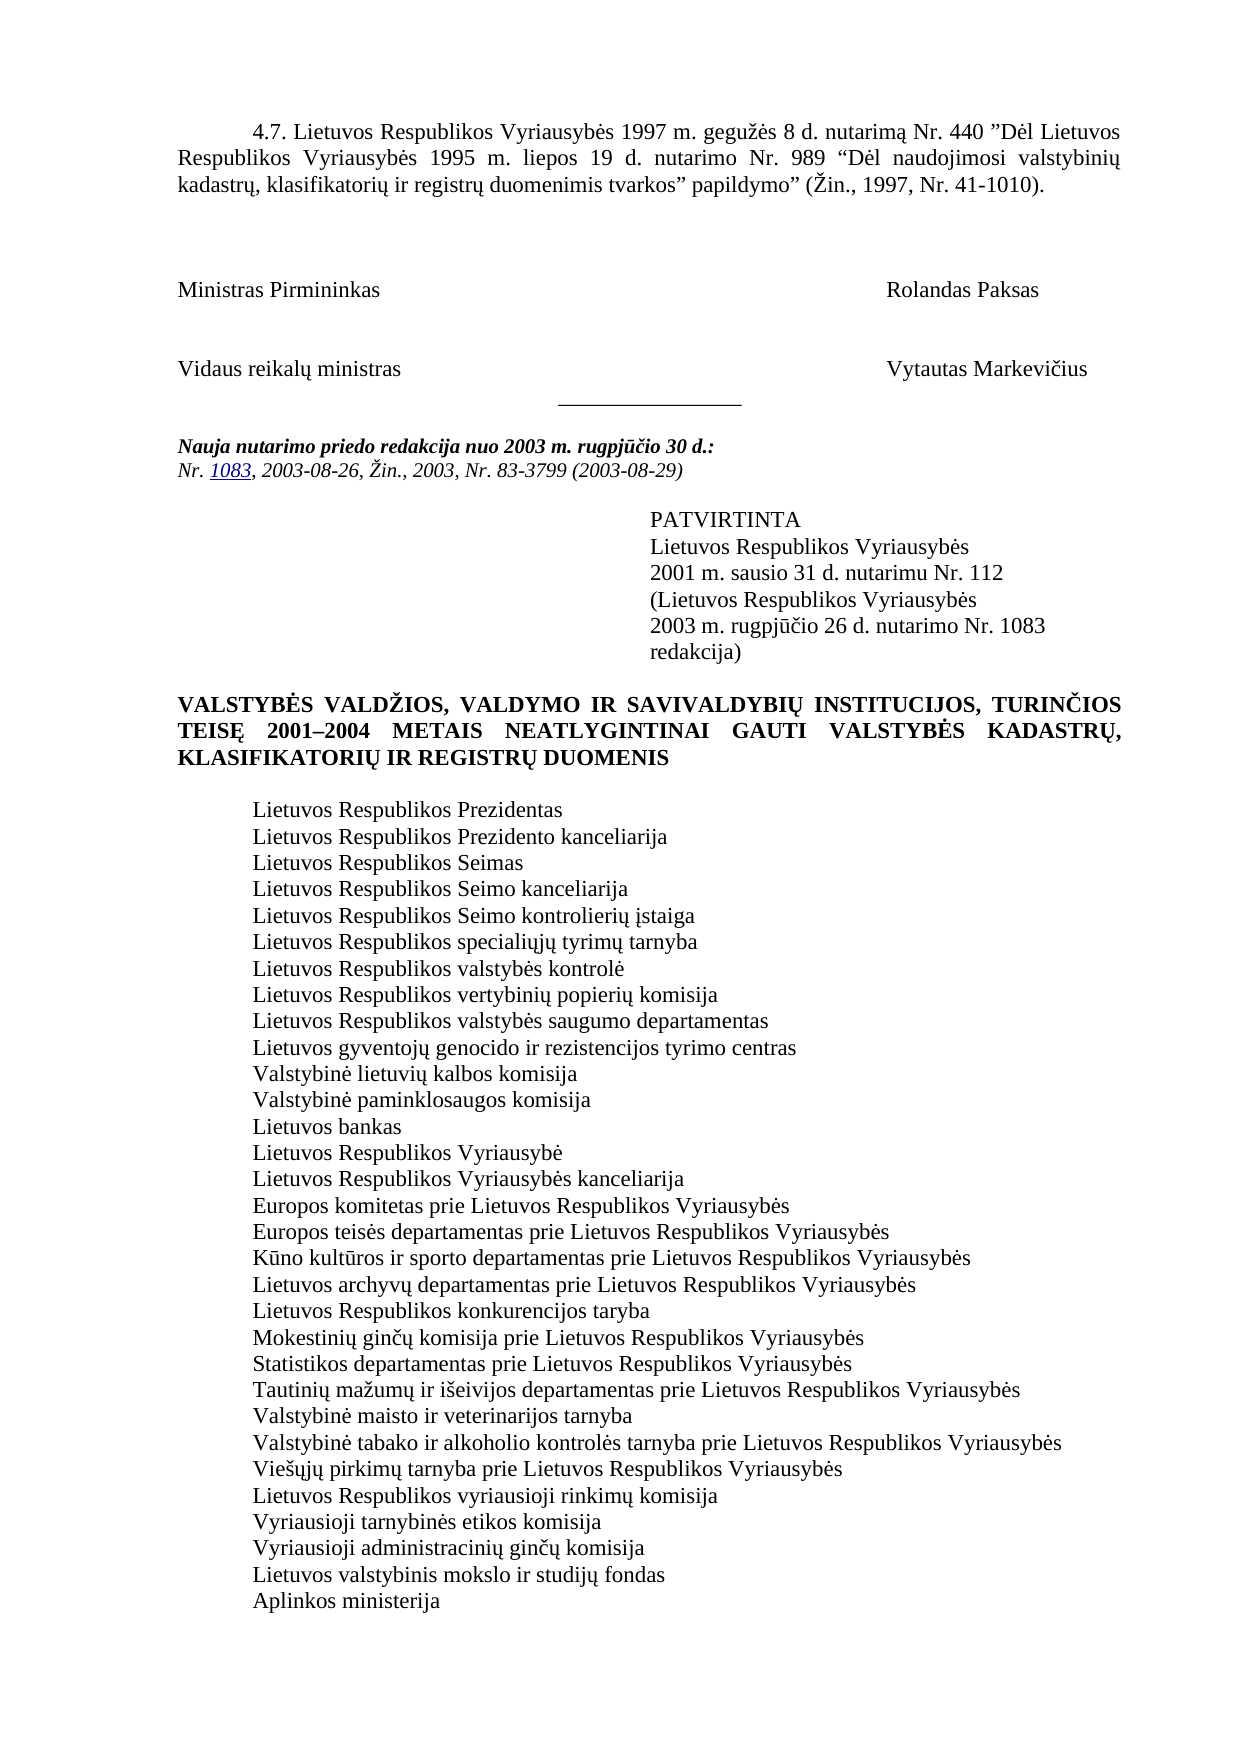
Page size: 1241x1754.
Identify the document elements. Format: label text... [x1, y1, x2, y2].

text Nauja nutarimo priedo redakcija nuo 2003 m. rugpjūčio 30 d.: [177, 434, 1122, 458]
text Lietuvos Respublikos vertybinių popierių komisija [177, 981, 1122, 1007]
text Lietuvos Respublikos Seimo kontrolierių įstaiga [177, 902, 1122, 928]
text Lietuvos archyvų departamentas prie Lietuvos Respublikos Vyriausybės [177, 1271, 1122, 1297]
text Tautinių mažumų ir išeivijos departamentas prie Lietuvos Respublikos Vyriausybės [177, 1376, 1122, 1403]
text Valstybinė tabako ir alkoholio kontrolės tarnyba prie Lietuvos Respublikos Vyriausybės [177, 1429, 1122, 1455]
text Valstybinė paminklosaugos komisija [177, 1086, 1122, 1113]
text Valstybės valdžios, valdymo ir savivaldybių institucijos, turinčios teisę 2001–2004 metais neatlygintinai gauti valstybės kadastrų, klasifikatorių ir registrų duomenis [177, 691, 1122, 770]
text Lietuvos Respublikos Vyriausybės 2001 m. sausio 31 d. nutarimu Nr. 112 (Lietuvos Respublikos Vyriausybės 2003 m. rugpjūčio 26 d. nutarimo Nr. 1083 redakcija) [650, 533, 1122, 665]
text Vyriausioji tarnybinės etikos komisija [177, 1508, 1122, 1534]
text Valstybinė maisto ir veterinarijos tarnyba [177, 1403, 1122, 1429]
text Lietuvos Respublikos Seimas [177, 849, 1122, 876]
text Lietuvos Respublikos vyriausioji rinkimų komisija [177, 1482, 1122, 1508]
text Lietuvos valstybinis mokslo ir studijų fondas [177, 1561, 1122, 1587]
text Patvirtinta [650, 507, 1122, 533]
text Vidaus reikalų ministras Vytautas Markevičius [177, 355, 1122, 382]
text Nr. 1083, 2003-08-26, Žin., 2003, Nr. 83-3799 (2003-08-29) [177, 458, 1122, 482]
text Lietuvos Respublikos Prezidento kanceliarija [177, 823, 1122, 849]
text Lietuvos Respublikos Prezidentas [177, 796, 1122, 823]
text Lietuvos Respublikos valstybės kontrolė [177, 954, 1122, 981]
text Lietuvos Respublikos Seimo kanceliarija [177, 876, 1122, 902]
text Lietuvos Respublikos konkurencijos taryba [177, 1297, 1122, 1323]
text Vyriausioji administracinių ginčų komisija [177, 1534, 1122, 1561]
text Ministras Pirmininkas Rolandas Paksas [177, 276, 1122, 303]
text Lietuvos Respublikos specialiųjų tyrimų tarnyba [177, 928, 1122, 954]
text Mokestinių ginčų komisija prie Lietuvos Respublikos Vyriausybės [177, 1323, 1122, 1350]
text Lietuvos Respublikos valstybės saugumo departamentas [177, 1007, 1122, 1034]
text Valstybinė lietuvių kalbos komisija [177, 1060, 1122, 1086]
text Aplinkos ministerija [177, 1587, 1122, 1613]
text Statistikos departamentas prie Lietuvos Respublikos Vyriausybės [177, 1350, 1122, 1376]
text Viešųjų pirkimų tarnyba prie Lietuvos Respublikos Vyriausybės [177, 1455, 1122, 1482]
text Lietuvos Respublikos Vyriausybės kanceliarija [177, 1165, 1122, 1192]
text Kūno kultūros ir sporto departamentas prie Lietuvos Respublikos Vyriausybės [177, 1244, 1122, 1271]
text Lietuvos Respublikos Vyriausybė [177, 1139, 1122, 1165]
text Europos teisės departamentas prie Lietuvos Respublikos Vyriausybės [177, 1218, 1122, 1244]
text Lietuvos gyventojų genocido ir rezistencijos tyrimo centras [177, 1034, 1122, 1060]
text Lietuvos bankas [177, 1113, 1122, 1139]
text Europos komitetas prie Lietuvos Respublikos Vyriausybės [177, 1192, 1122, 1218]
text 4.7. Lietuvos Respublikos Vyriausybės 1997 m. gegužės 8 d. nutarimą Nr. 440 ”Dėl Lietuvos Respublikos Vyriausybės 1995 m. liepos 19 d. nutarimo Nr. 989 “Dėl naudojimosi valstybinių kadastrų, klasifikatorių ir registrų duomenimis tvarkos” papildymo” (Žin., 1997, Nr. 41-1010). [177, 118, 1122, 197]
text ________________ [177, 382, 1122, 408]
